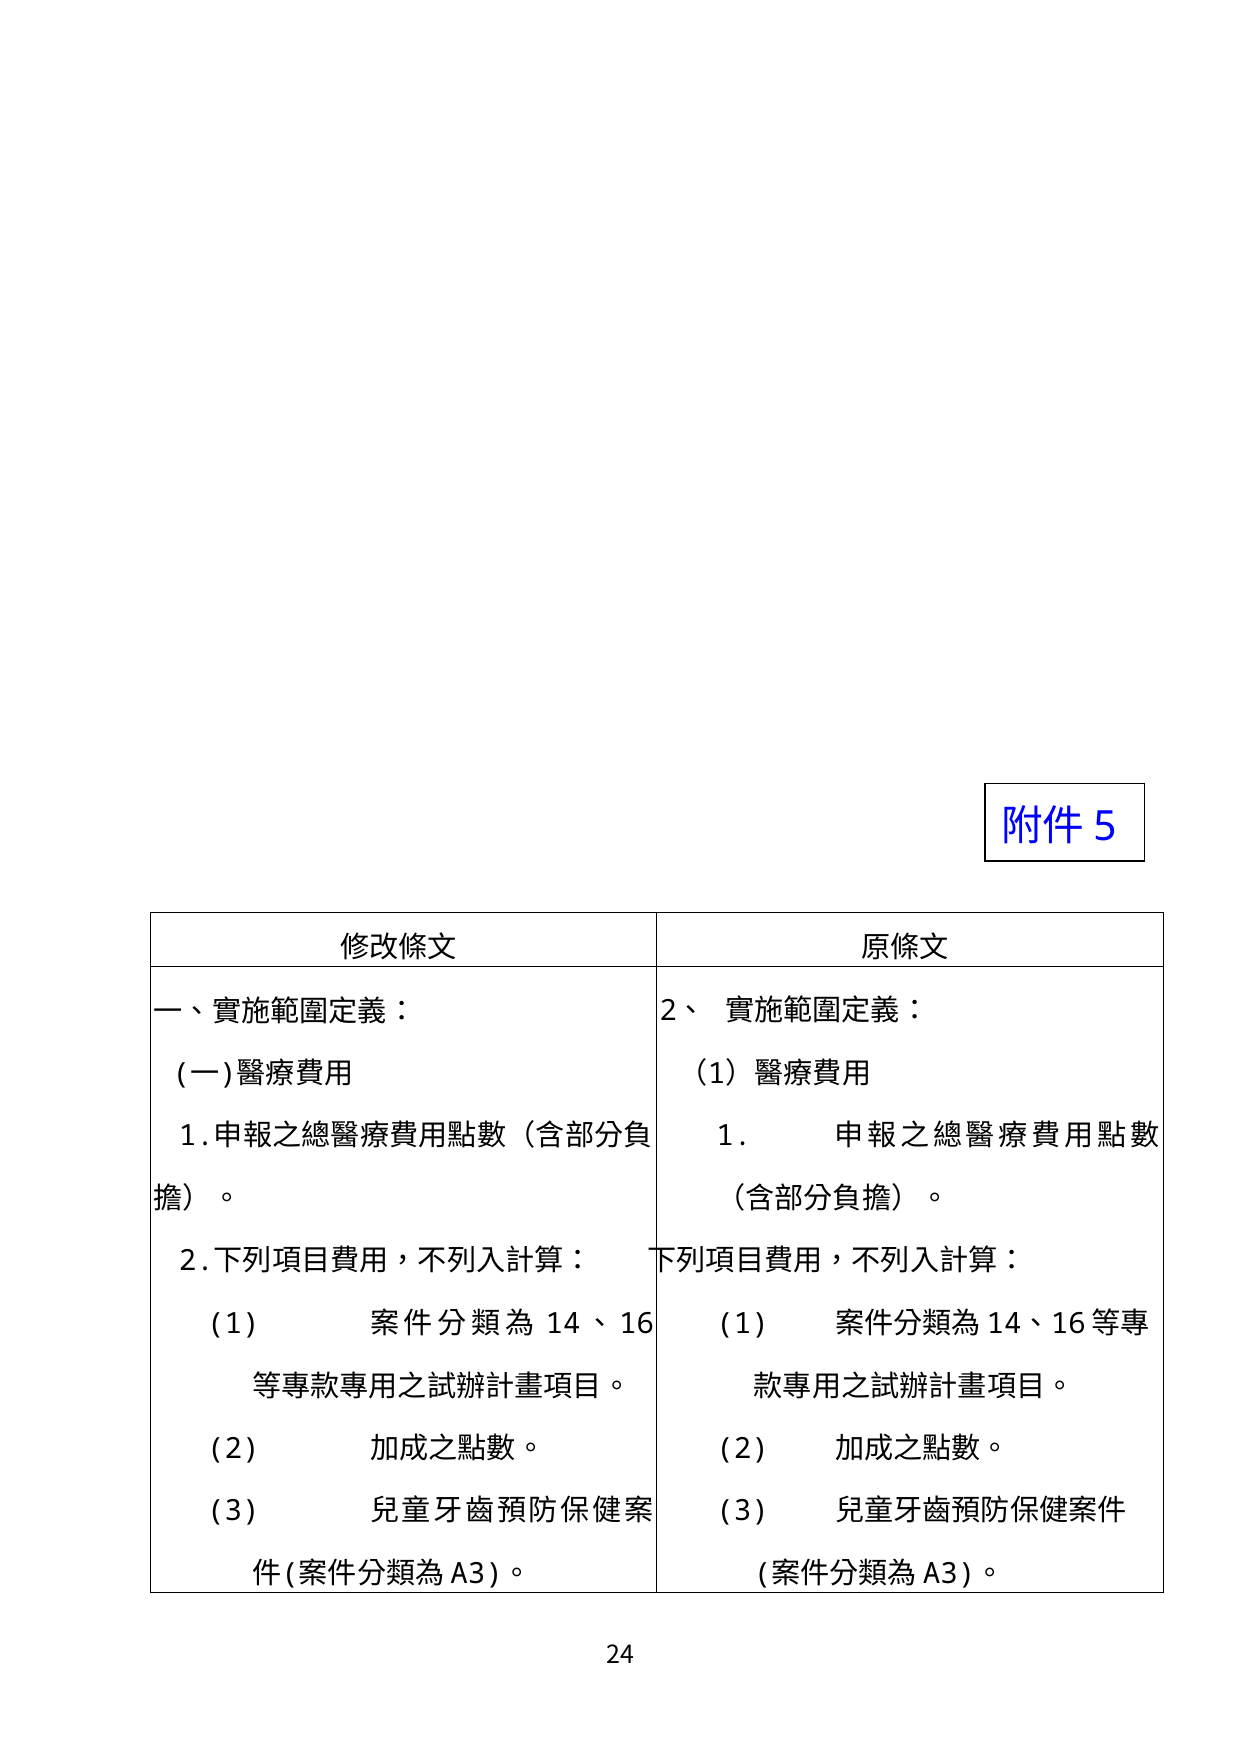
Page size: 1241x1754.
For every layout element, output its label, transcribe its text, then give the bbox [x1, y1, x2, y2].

table_header 原條文 [657, 913, 1163, 966]
table_cell 一、實施範圍定義： (一)醫療費用 1.申報之總醫療費用點數（含部分負擔）。 2.下列項目費用，不列入計算： 案件分類為14、16等專款專用之試辦計畫項目。 加成之點數。 兒童牙齒預防保健案件(案件分類為A3)。 支付標準適用地區以上醫院之表別(A、B表)項目。 初診診察費差額(370點) 感染控制診察費差額(30點) 職災代辦案件(案件分類為B6) 山地離島地區醫療給付效益提昇計畫(IDS) 山地離島診察費差額(20點) (10)牙醫急診診療費差額(228點) [151, 967, 656, 1592]
text 附件5 [1001, 792, 1129, 852]
table_header 修改條文 [151, 913, 656, 966]
table_cell 實施範圍定義： 醫療費用 申報之總醫療費用點數（含部分負擔）。 下列項目費用，不列入計算： 案件分類為14、16等專款專用之試辦計畫項目。 加成之點數。 兒童牙齒預防保健案件(案件分類為A3)。 支付標準適用地區以上醫院之表別(A、B表)項目。 初診診察費差額(370點) 感染控制診察費差額(30點) 職災代辦案件(案件分類為B6) 山地離島地區醫療給付效益提昇計畫(IDS) 山地離島診察費差額(20點) [657, 967, 1163, 1592]
